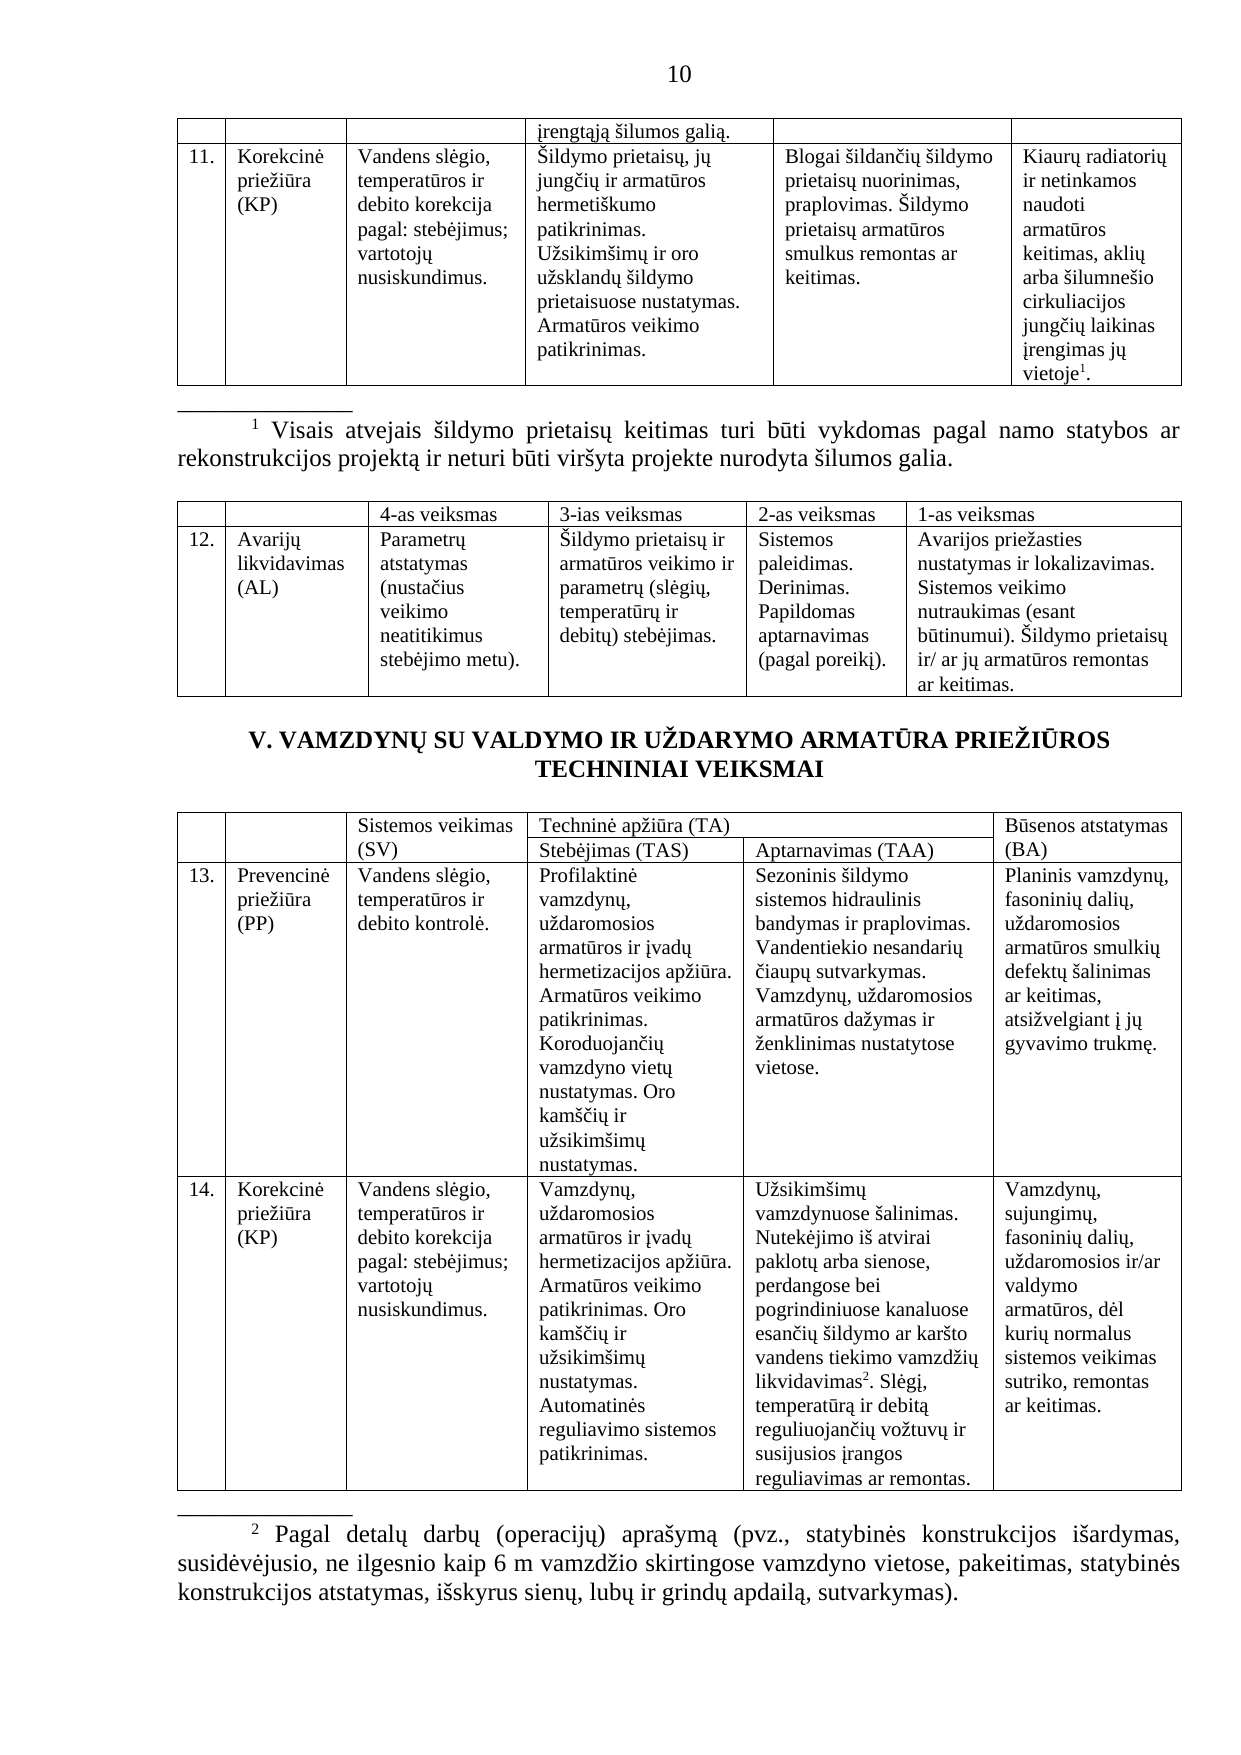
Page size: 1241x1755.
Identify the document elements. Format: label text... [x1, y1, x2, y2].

text V. VAMZDYNŲ SU VALDYMO IR UŽDARYMO ARMATŪRA PRIEŽIŪROS TECHNINIAI VEIKSMAI [177, 725, 1181, 783]
table_cell Blogai šildančių šildymo prietaisų nuorinimas, praplovimas. Šildymo prietaisų armatūros smulkus remontas ar keitimas. [774, 144, 1011, 385]
text 1 Visais atvejais šildymo prietaisų keitimas turi būti vykdomas pagal namo statybos ar rekonstrukcijos projektą ir neturi būti viršyta projekte nurodyta šilumos galia. [177, 415, 1181, 472]
table_cell Planinis vamzdynų, fasoninių dalių, uždaromosios armatūros smulkių defektų šalinimas ar keitimas, atsižvelgiant į jų gyvavimo trukmę. [994, 863, 1181, 1176]
table_cell Vamzdynų, uždaromosios armatūros ir įvadų hermetizacijos apžiūra. Armatūros veikimo patikrinimas. Oro kamščių ir užsikimšimų nustatymas. Automatinės reguliavimo sistemos patikrinimas. [528, 1177, 743, 1489]
table_header [226, 813, 346, 862]
table_cell Korekcinė priežiūra (KP) [226, 144, 346, 385]
table_cell Avarijos priežasties nustatymas ir lokalizavimas. Sistemos veikimo nutraukimas (esant būtinumui). Šildymo prietaisų ir/ ar jų armatūros remontas ar keitimas. [907, 527, 1181, 696]
table_cell Aptarnavimas (TAA) [744, 838, 993, 862]
table_header 2-as veiksmas [747, 502, 906, 526]
table_header Techninė apžiūra (TA) [528, 813, 993, 837]
table_cell [226, 119, 346, 143]
table_cell Kiaurų radiatorių ir netinkamos naudoti armatūros keitimas, aklių arba šilumnešio cirkuliacijos jungčių laikinas įrengimas jų vietoje1. [1012, 144, 1181, 385]
table_cell Vandens slėgio, temperatūros ir debito korekcija pagal: stebėjimus; vartotojų nusiskundimus. [347, 1177, 527, 1489]
table_header [226, 502, 368, 526]
text ______________ [177, 1491, 1181, 1519]
table_cell Sistemos paleidimas. Derinimas. Papildomas aptarnavimas (pagal poreikį). [747, 527, 906, 696]
table_cell [347, 119, 525, 143]
table_cell Profilaktinė vamzdynų, uždaromosios armatūros ir įvadų hermetizacijos apžiūra. Armatūros veikimo patikrinimas. Koroduojančių vamzdyno vietų nustatymas. Oro kamščių ir užsikimšimų nustatymas. [528, 863, 743, 1176]
table_header [178, 813, 225, 862]
table_cell 12. [178, 527, 225, 696]
table_header Būsenos atstatymas (BA) [994, 813, 1181, 862]
table_cell Prevencinė priežiūra (PP) [226, 863, 346, 1176]
table_cell Vandens slėgio, temperatūros ir debito kontrolė. [347, 863, 527, 1176]
table_cell Stebėjimas (TAS) [528, 838, 743, 862]
table_cell Vamzdynų, sujungimų, fasoninių dalių, uždaromosios ir/ar valdymo armatūros, dėl kurių normalus sistemos veikimas sutriko, remontas ar keitimas. [994, 1177, 1181, 1489]
table_cell Avarijų likvidavimas (AL) [226, 527, 368, 696]
table_cell Šildymo prietaisų ir armatūros veikimo ir parametrų (slėgių, temperatūrų ir debitų) stebėjimas. [549, 527, 746, 696]
table_cell [1012, 119, 1181, 143]
table_cell 11. [178, 144, 225, 385]
table_cell Sezoninis šildymo sistemos hidraulinis bandymas ir praplovimas. Vandentiekio nesandarių čiaupų sutvarkymas. Vamzdynų, uždaromosios armatūros dažymas ir ženklinimas nustatytose vietose. [744, 863, 993, 1176]
table_cell Šildymo prietaisų, jų jungčių ir armatūros hermetiškumo patikrinimas. Užsikimšimų ir oro užsklandų šildymo prietaisuose nustatymas. Armatūros veikimo patikrinimas. [526, 144, 773, 385]
table_header 1-as veiksmas [907, 502, 1181, 526]
table_cell Vandens slėgio, temperatūros ir debito korekcija pagal: stebėjimus; vartotojų nusiskundimus. [347, 144, 525, 385]
text 2 Pagal detalų darbų (operacijų) aprašymą (pvz., statybinės konstrukcijos išardymas, susidėvėjusio, ne ilgesnio kaip 6 m vamzdžio skirtingose vamzdyno vietose, pakeitimas, statybinės konstrukcijos atstatymas, išskyrus sienų, lubų ir grindų apdailą, sutvarkymas). [177, 1519, 1181, 1606]
table_header 4-as veiksmas [369, 502, 548, 526]
table_cell Parametrų atstatymas (nustačius veikimo neatitikimus stebėjimo metu). [369, 527, 548, 696]
table_cell 14. [178, 1177, 225, 1489]
table_cell Korekcinė priežiūra (KP) [226, 1177, 346, 1489]
table_cell įrengtąją šilumos galią. [526, 119, 773, 143]
table_cell Užsikimšimų vamzdynuose šalinimas. Nutekėjimo iš atvirai paklotų arba sienose, perdangose bei pogrindiniuose kanaluose esančių šildymo ar karšto vandens tiekimo vamzdžių likvidavimas2. Slėgį, temperatūrą ir debitą reguliuojančių vožtuvų ir susijusios įrangos reguliavimas ar remontas. [744, 1177, 993, 1489]
table_cell 13. [178, 863, 225, 1176]
table_header Sistemos veikimas (SV) [347, 813, 527, 862]
table_header 3-ias veiksmas [549, 502, 746, 526]
text ______________ [177, 386, 1181, 415]
table_header [178, 502, 225, 526]
table_cell [178, 119, 225, 143]
